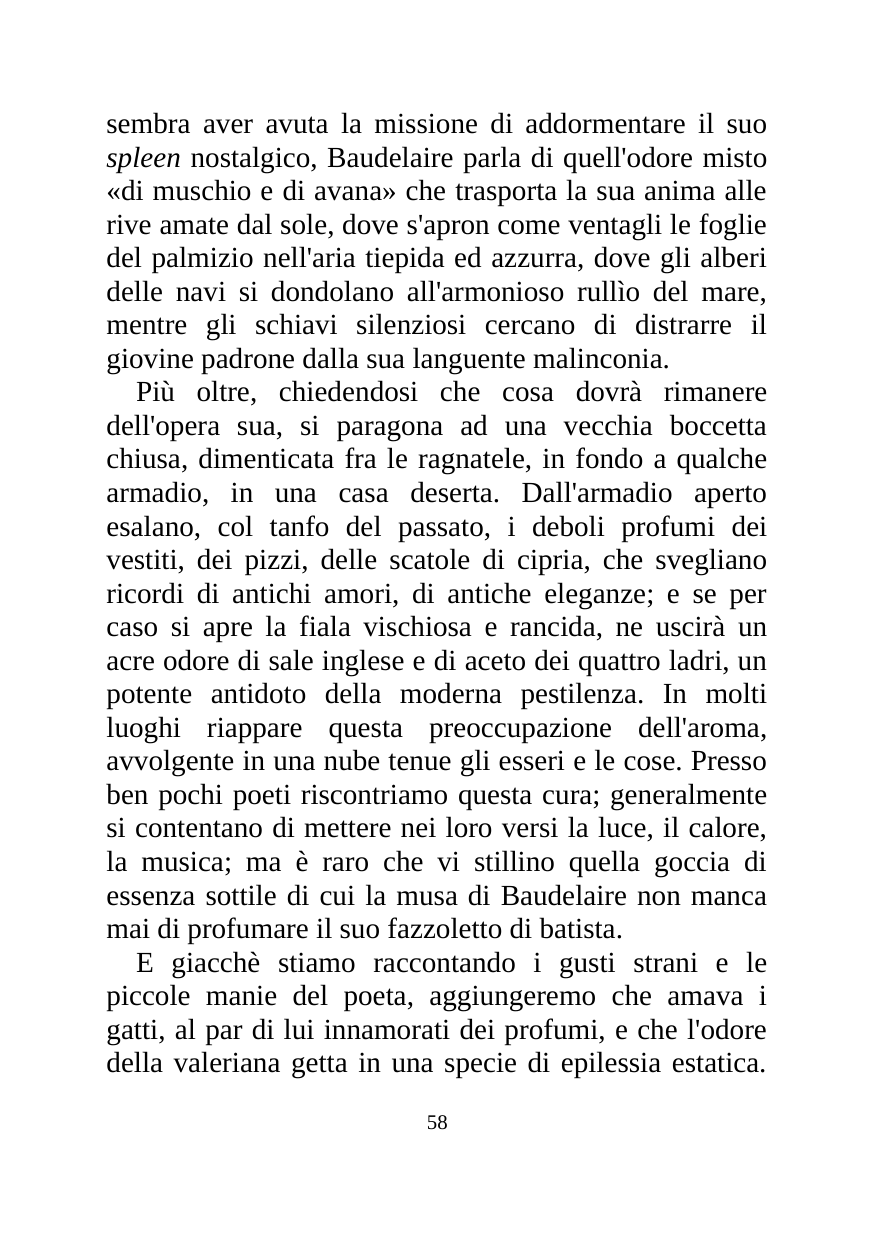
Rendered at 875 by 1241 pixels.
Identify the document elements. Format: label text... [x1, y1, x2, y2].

text sembra aver avuta la missione di addormentare il suo spleen nostalgico, Baudelaire parla di quell'odore misto «di muschio e di avana» che trasporta la sua anima alle rive amate dal sole, dove s'apron come ventagli le foglie del palmizio nell'aria tiepida ed azzurra, dove gli alberi delle navi si dondolano all'armonioso rullìo del mare, mentre gli schiavi silenziosi cercano di distrarre il giovine padrone dalla sua languente malinconia. [106, 106, 768, 374]
text E giacchè stiamo raccontando i gusti strani e le piccole manie del poeta, aggiungeremo che amava i gatti, al par di lui innamorati dei profumi, e che l'odore della valeriana getta in una specie di epilessia estatica. [106, 945, 768, 1079]
text Più oltre, chiedendosi che cosa dovrà rimanere dell'opera sua, si paragona ad una vecchia boccetta chiusa, dimenticata fra le ragnatele, in fondo a qualche armadio, in una casa deserta. Dall'armadio aperto esalano, col tanfo del passato, i deboli profumi dei vestiti, dei pizzi, delle scatole di cipria, che svegliano ricordi di antichi amori, di antiche eleganze; e se per caso si apre la fiala vischiosa e rancida, ne uscirà un acre odore di sale inglese e di aceto dei quattro ladri, un potente antidoto della moderna pestilenza. In molti luoghi riappare questa preoccupazione dell'aroma, avvolgente in una nube tenue gli esseri e le cose. Presso ben pochi poeti riscontriamo questa cura; generalmente si contentano di mettere nei loro versi la luce, il calore, la musica; ma è raro che vi stillino quella goccia di essenza sottile di cui la musa di Baudelaire non manca mai di profumare il suo fazzoletto di batista. [106, 374, 768, 945]
